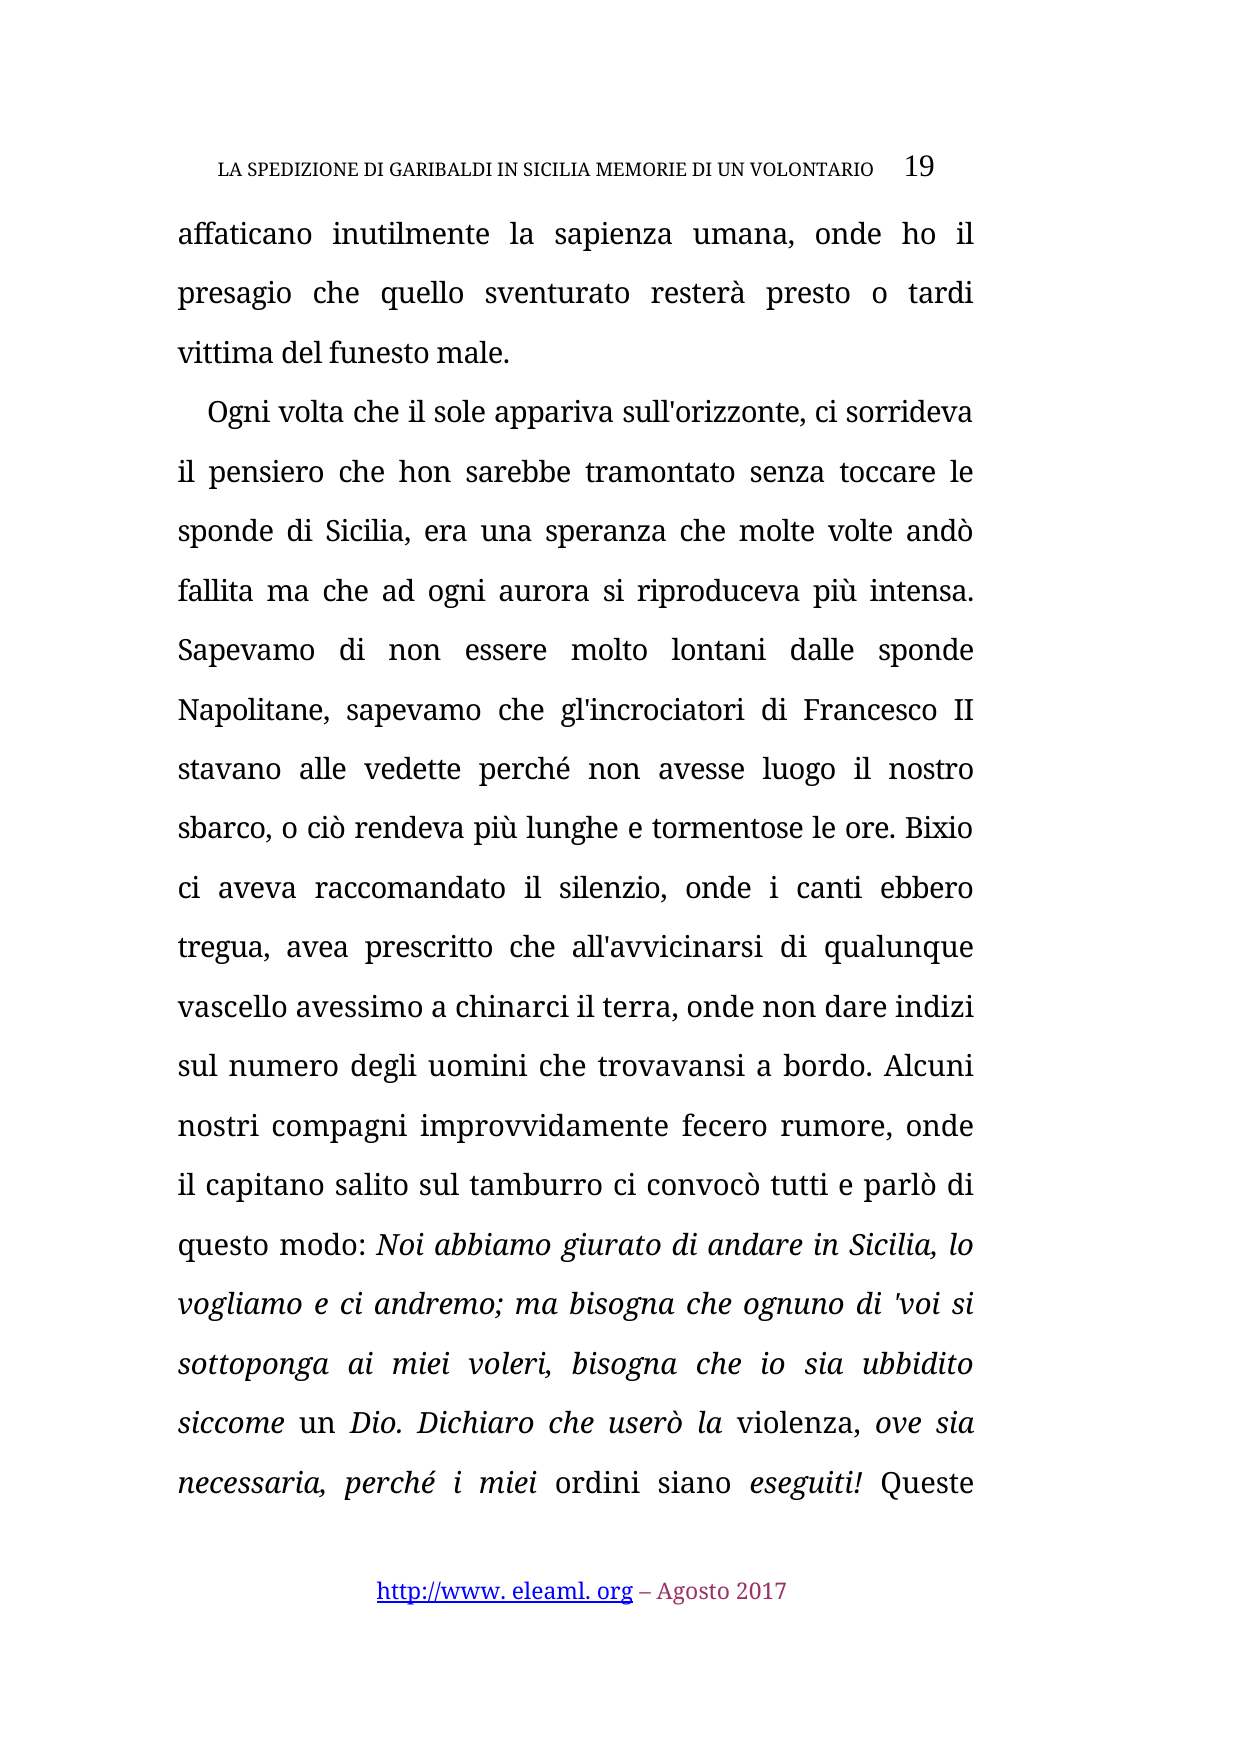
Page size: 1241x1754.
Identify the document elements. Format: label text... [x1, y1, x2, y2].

text affaticano inutilmente la sapienza umana, onde ho il presagio che quello sventurato resterà presto o tardi vittima del funesto male. [177, 213, 974, 372]
text Ogni volta che il sole appariva sull'orizzonte, ci sorrideva il pensiero che hon sarebbe tramontato senza toccare le sponde di Sicilia, era una speranza che molte volte andò fallita ma che ad ogni aurora si riproduceva più intensa. Sapevamo di non essere molto lontani dalle sponde Napolitane, sapevamo che gl'incrociatori di Francesco II stavano alle vedette perché non avesse luogo il nostro sbarco, o ciò rendeva più lunghe e tormentose le ore. Bixio ci aveva raccomandato il silenzio, onde i canti ebbero tregua, avea prescritto che all'avvicinarsi di qualunque vascello avessimo a chinarci il terra, onde non dare indizi sul numero degli uomini che trovavansi a bordo. Alcuni nostri compagni improvvidamente fecero rumore, onde il capitano salito sul tamburro ci convocò tutti e parlò di questo modo: Noi abbiamo giurato di andare in Sicilia, lo vogliamo e ci andremo; ma bisogna che ognuno di 'voi si sottoponga ai miei voleri, bisogna che io sia ubbidito siccome un Dio. Dichiaro che userò la violenza, ove sia necessaria, perché i miei ordini siano eseguiti! Queste [177, 391, 974, 1502]
